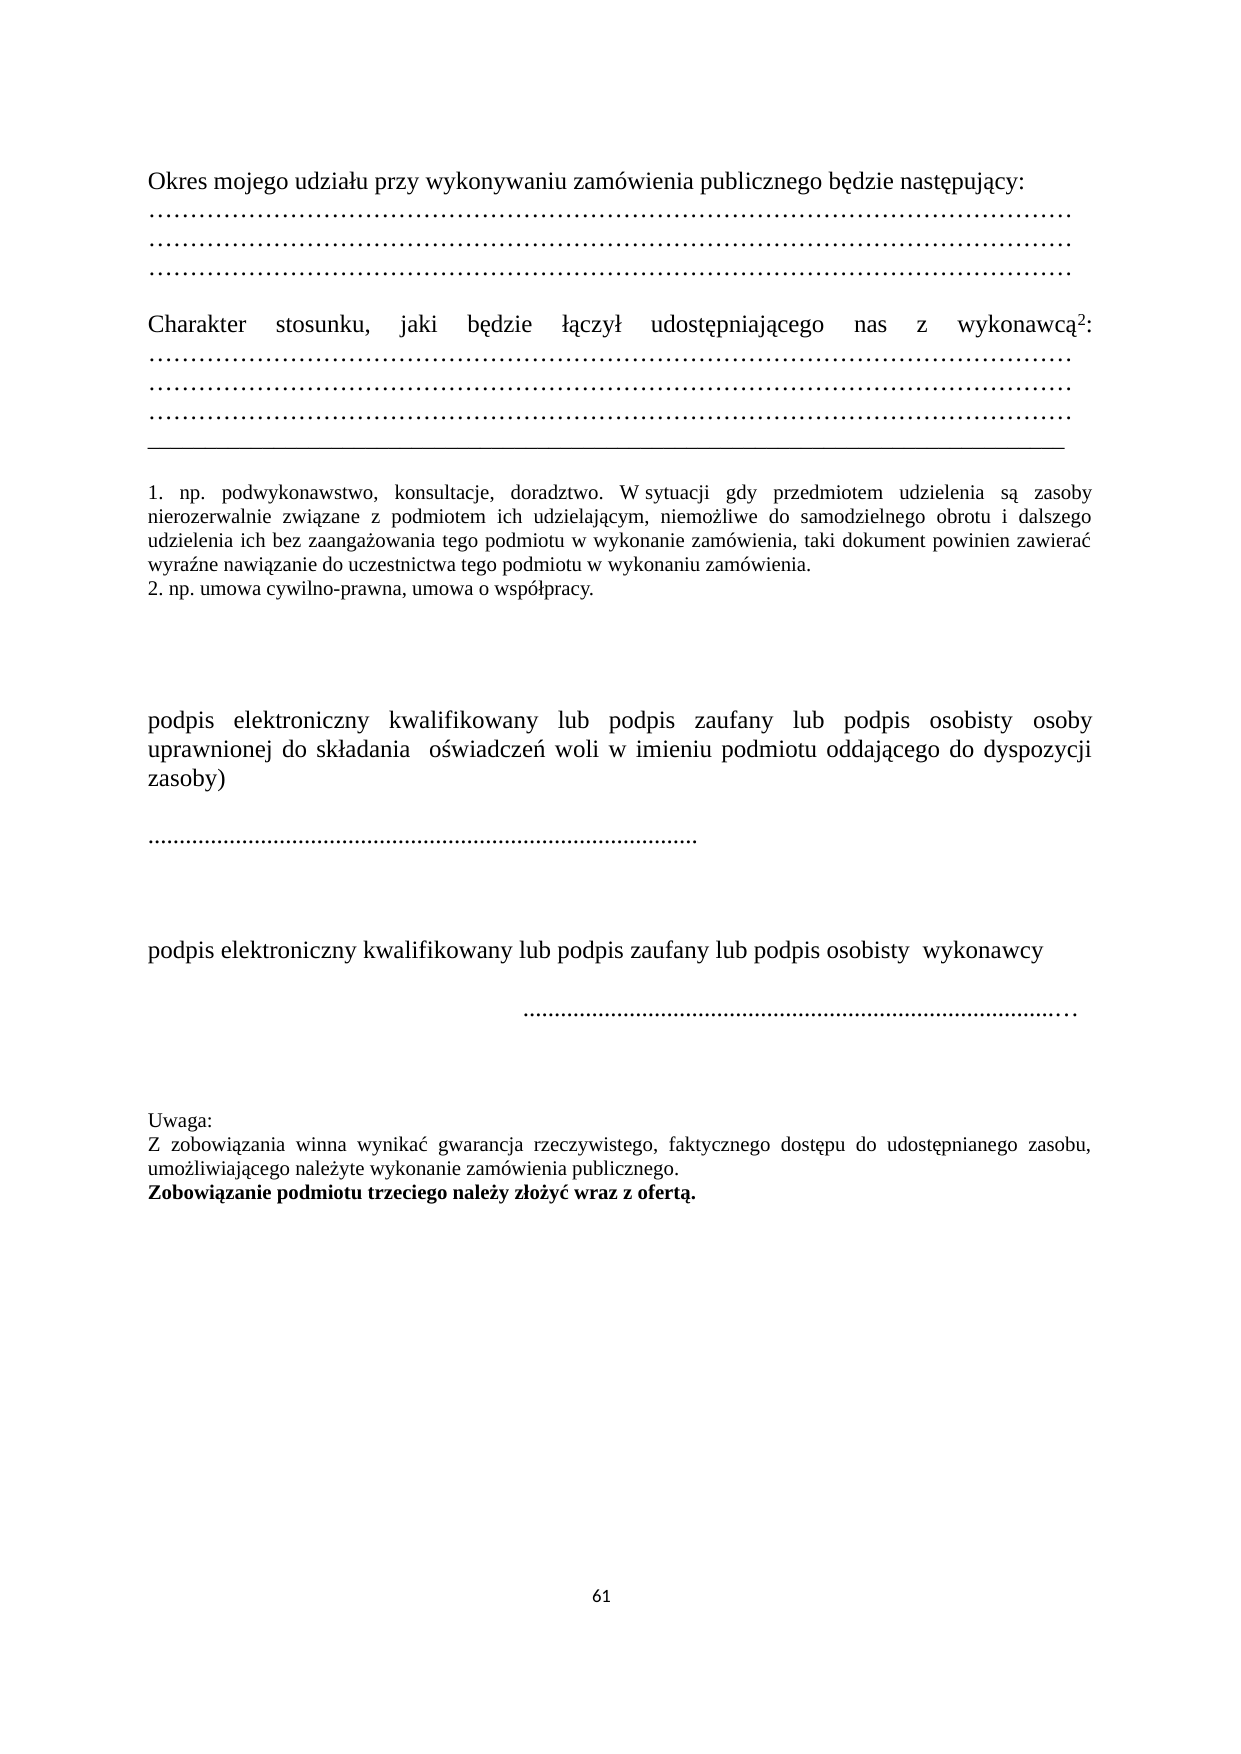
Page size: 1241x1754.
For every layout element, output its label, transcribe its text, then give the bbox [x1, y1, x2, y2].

text ........................................................................................ [148, 821, 1093, 849]
text ………………………………………………………………………………………………… [148, 367, 1093, 396]
text ________________________________________________________________________________ [148, 424, 1093, 451]
text 1. np. podwykonawstwo, konsultacje, doradztwo. W sytuacji gdy przedmiotem udzielenia są zasoby nierozerwalnie związane z podmiotem ich udzielającym, niemożliwe do samodzielnego obrotu i dalszego udzielenia ich bez zaangażowania tego podmiotu w wykonanie zamówienia, taki dokument powinien zawierać wyraźne nawiązanie do uczestnictwa tego podmiotu w wykonaniu zamówienia. [148, 480, 1093, 576]
text ………………………………………………………………………………………………… [148, 396, 1093, 424]
text Uwaga: [148, 1108, 1093, 1132]
text Z zobowiązania winna wynikać gwarancja rzeczywistego, faktycznego dostępu do udostępnianego zasobu, umożliwiającego należyte wykonanie zamówienia publicznego. [148, 1132, 1093, 1180]
text ………………………………………………………………………………………………… [148, 252, 1093, 281]
text ………………………………………………………………………………………………… [148, 223, 1093, 252]
text .....................................................................................… [148, 993, 1093, 1022]
text Okres mojego udziału przy wykonywaniu zamówienia publicznego będzie następujący: [148, 166, 1093, 194]
text 2. np. umowa cywilno-prawna, umowa o współpracy. [148, 576, 1093, 600]
text ………………………………………………………………………………………………… [148, 194, 1093, 223]
text Zobowiązanie podmiotu trzeciego należy złożyć wraz z ofertą. [148, 1180, 1093, 1204]
text podpis elektroniczny kwalifikowany lub podpis zaufany lub podpis osobisty wykonawcy [148, 936, 1093, 964]
text Charakter stosunku, jaki będzie łączył udostępniającego nas z wykonawcą2: ………………………………………………………………………………………………… [148, 309, 1093, 367]
text podpis elektroniczny kwalifikowany lub podpis zaufany lub podpis osobisty osoby uprawnionej do składania oświadczeń woli w imieniu podmiotu oddającego do dyspozycji zasoby) [148, 706, 1093, 792]
